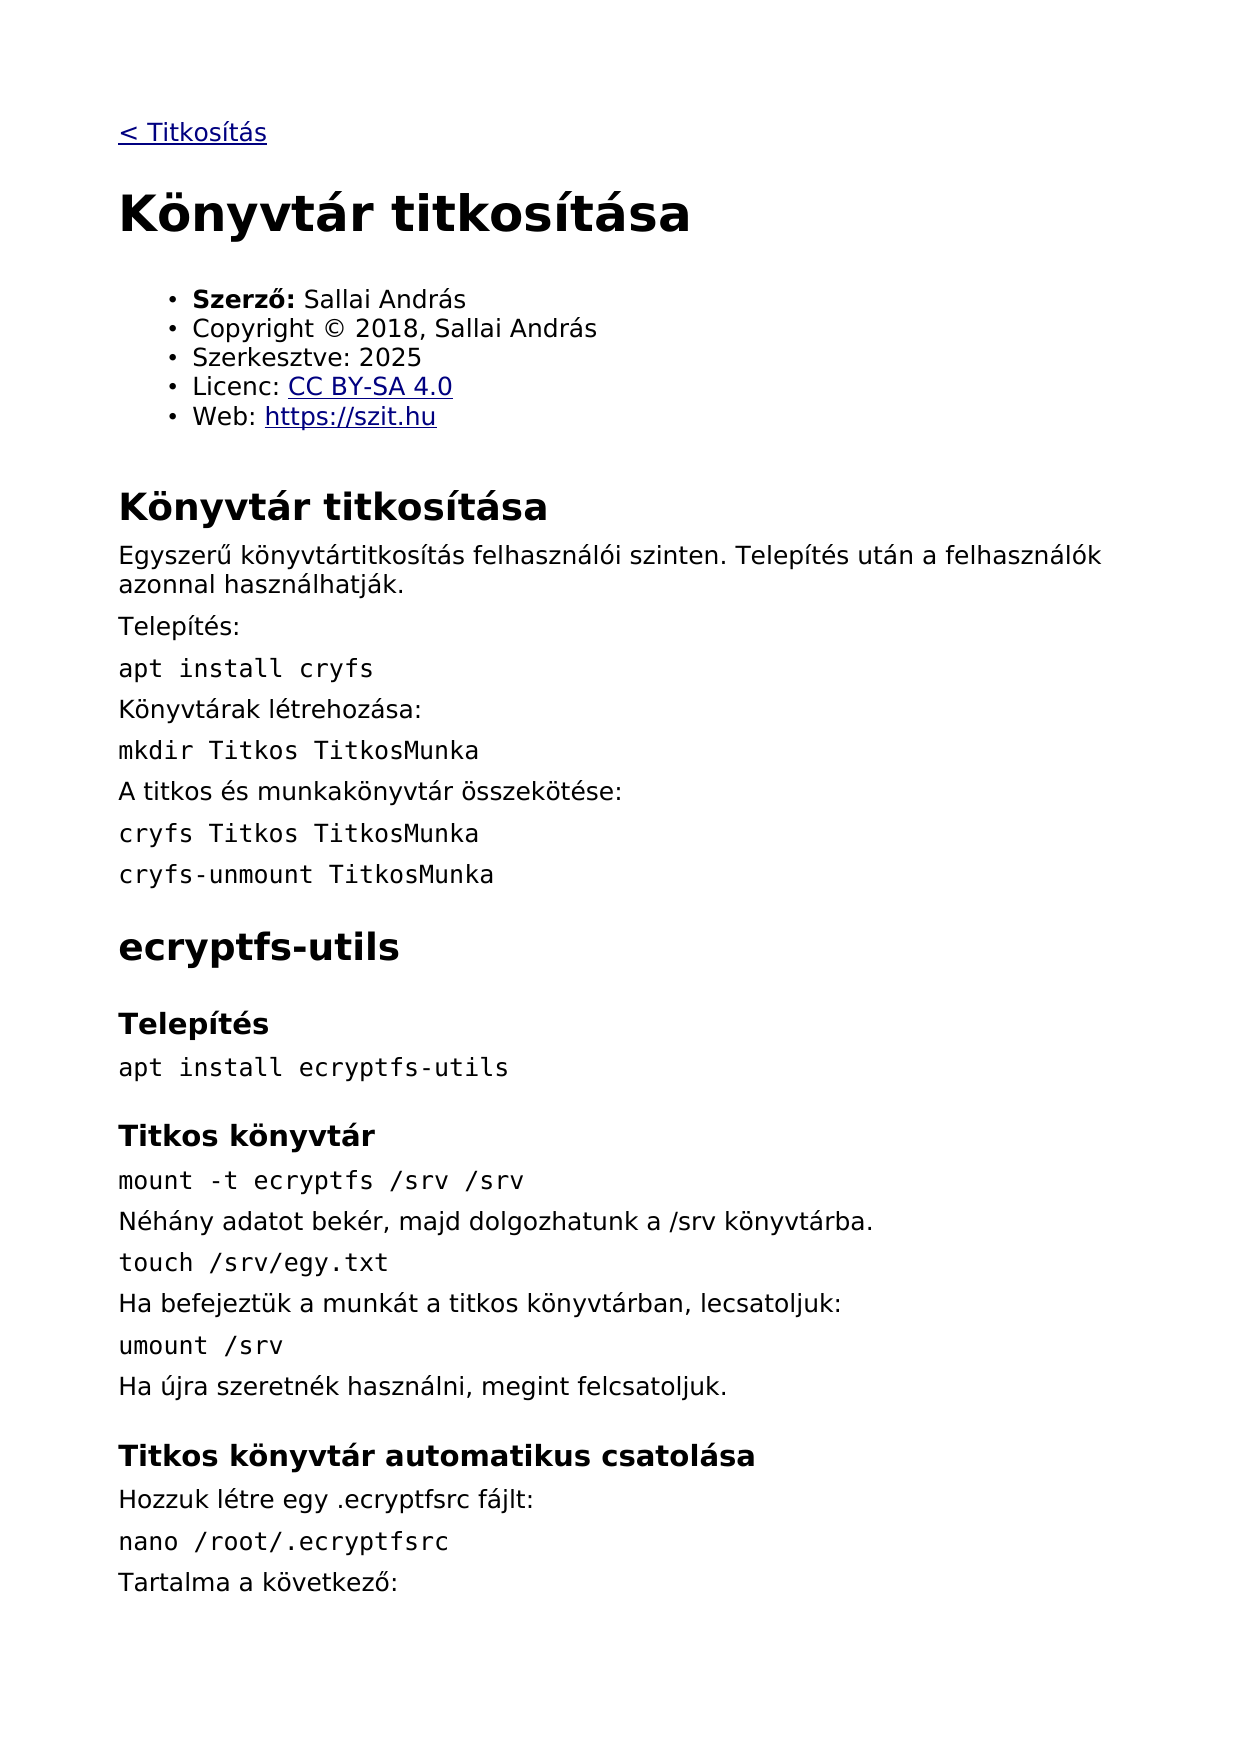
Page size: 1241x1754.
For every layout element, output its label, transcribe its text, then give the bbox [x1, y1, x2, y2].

text Könyvtárak létrehozása: [118, 695, 1122, 724]
text Néhány adatot bekér, majd dolgozhatunk a /srv könyvtárba. [118, 1207, 1122, 1236]
text A titkos és munkakönyvtár összekötése: [118, 777, 1122, 807]
text mount -t ecryptfs /srv /srv [118, 1166, 1122, 1195]
text apt install cryfs [118, 654, 1122, 683]
subtitle Titkos könyvtár [118, 1119, 1122, 1153]
text cryfs Titkos TitkosMunka [118, 819, 1122, 848]
text Tartalma a következő: [118, 1568, 1122, 1597]
list Szerkesztve: 2025 [177, 343, 1122, 372]
subtitle Titkos könyvtár automatikus csatolása [118, 1439, 1122, 1473]
text touch /srv/egy.txt [118, 1249, 1122, 1278]
text umount /srv [118, 1331, 1122, 1360]
text Hozzuk létre egy .ecryptfsrc fájlt: [118, 1485, 1122, 1514]
list Web: https://szit.hu [177, 402, 1122, 431]
subtitle Telepítés [118, 1007, 1122, 1041]
subtitle Könyvtár titkosítása [118, 485, 1122, 529]
text < Titkosítás [118, 118, 1122, 147]
text nano /root/.ecryptfsrc [118, 1527, 1122, 1556]
subtitle Könyvtár titkosítása [118, 185, 1122, 243]
text Telepítés: [118, 612, 1122, 641]
text apt install ecryptfs-utils [118, 1054, 1122, 1083]
text Ha újra szeretnék használni, megint felcsatoljuk. [118, 1372, 1122, 1401]
text Ha befejeztük a munkát a titkos könyvtárban, lecsatoljuk: [118, 1289, 1122, 1319]
list Szerző: Sallai András [177, 285, 1122, 314]
subtitle ecryptfs-utils [118, 926, 1122, 970]
text mkdir Titkos TitkosMunka [118, 737, 1122, 766]
text cryfs-unmount TitkosMunka [118, 860, 1122, 889]
text Egyszerű könyvtártitkosítás felhasználói szinten. Telepítés után a felhasználók azonnal használhatják. [118, 541, 1122, 600]
list Licenc: CC BY-SA 4.0 [177, 372, 1122, 402]
list Copyright © 2018, Sallai András [177, 314, 1122, 343]
